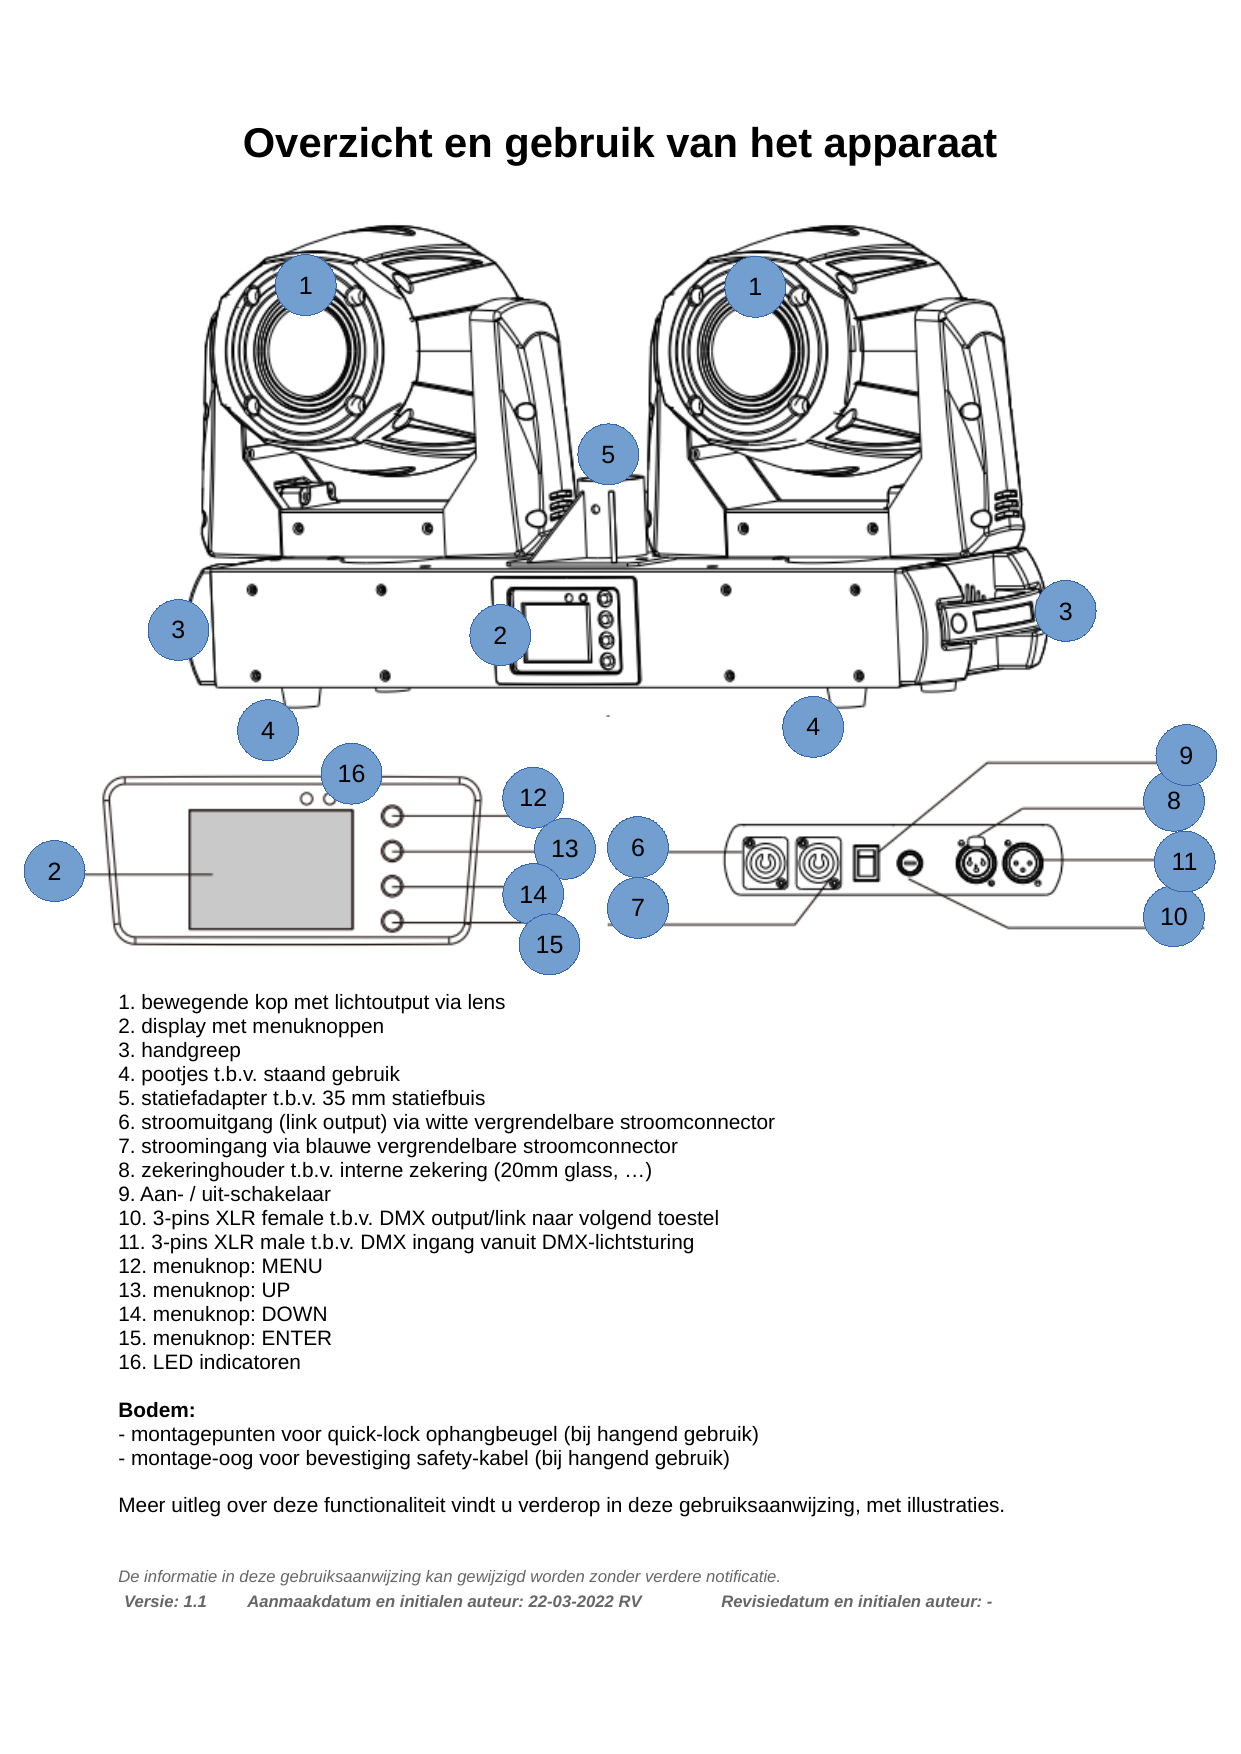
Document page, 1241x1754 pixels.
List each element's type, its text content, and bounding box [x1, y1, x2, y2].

text 11. 3-pins XLR male t.b.v. DMX ingang vanuit DMX-lichtsturing [118, 1230, 1122, 1254]
text 12. menuknop: MENU [118, 1254, 1122, 1278]
picture [1193, 885, 1205, 911]
text 7. stroomingang via blauwe vergrendelbare stroomconnector 8. zekeringhouder t.b.v. interne zekering (20mm glass, …) [118, 1134, 1122, 1182]
picture [48, 213, 1205, 1155]
text 14. menuknop: DOWN 15. menuknop: ENTER [118, 1302, 1122, 1349]
picture [1183, 806, 1205, 838]
text - montage-oog voor bevestiging safety-kabel (bij hangend gebruik) [118, 1445, 1122, 1469]
text 3. handgreep [1111, 1038, 1122, 1062]
text Bodem: - montagepunten voor quick-lock ophangbeugel (bij hangend gebruik) [118, 1397, 1122, 1445]
text 10. 3-pins XLR female t.b.v. DMX output/link naar volgend toestel [118, 1206, 1122, 1230]
text 13. menuknop: UP [118, 1278, 1122, 1302]
text Meer uitleg over deze functionaliteit vindt u verderop in deze gebruiksaanwijzing, met illustraties. [118, 1493, 1122, 1517]
text 16. LED indicatoren [118, 1349, 1122, 1373]
text 9. Aan- / uit-schakelaar [118, 1182, 1122, 1206]
picture [1200, 780, 1205, 796]
text Overzicht en gebruik van het apparaat [118, 118, 1122, 166]
